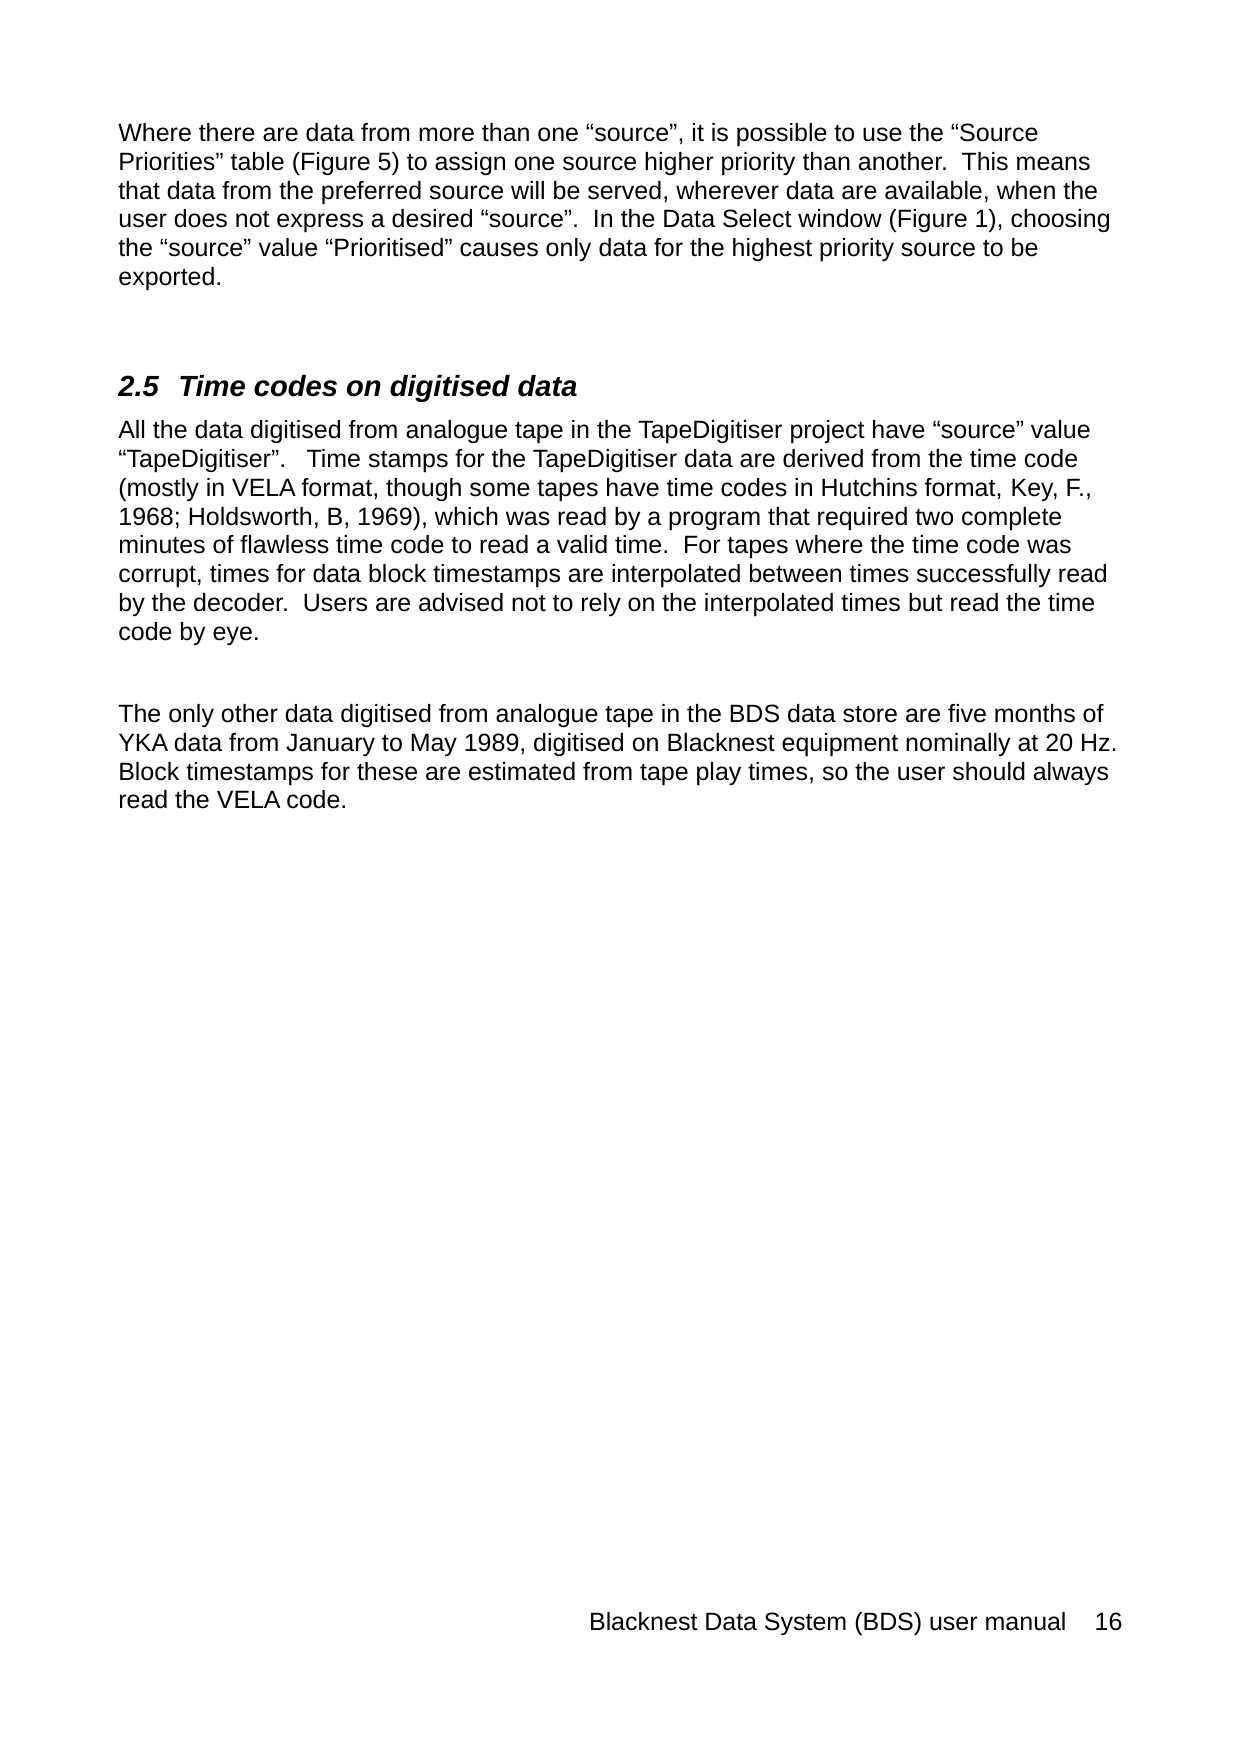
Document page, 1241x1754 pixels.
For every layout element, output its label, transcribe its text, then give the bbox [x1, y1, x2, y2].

text The only other data digitised from analogue tape in the BDS data store are five months of YKA data from January to May 1989, digitised on Blacknest equipment nominally at 20 Hz. Block timestamps for these are estimated from tape play times, so the user should always read the VELA code. [118, 699, 1122, 814]
subtitle Time codes on digitised data [118, 369, 1122, 403]
text Where there are data from more than one “source”, it is possible to use the “Source Priorities” table (Figure 5) to assign one source higher priority than another. This means that data from the preferred source will be served, wherever data are available, when the user does not express a desired “source”. In the Data Select window (Figure 1), choosing the “source” value “Prioritised” causes only data for the highest priority source to be exported. [118, 118, 1122, 291]
text All the data digitised from analogue tape in the TapeDigitiser project have “source” value “TapeDigitiser”. Time stamps for the TapeDigitiser data are derived from the time code (mostly in VELA format, though some tapes have time codes in Hutchins format, Key, F., 1968; Holdsworth, B, 1969), which was read by a program that required two complete minutes of flawless time code to read a valid time. For tapes where the time code was corrupt, times for data block timestamps are interpolated between times successfully read by the decoder. Users are advised not to rely on the interpolated times but read the time code by eye. [118, 415, 1122, 645]
